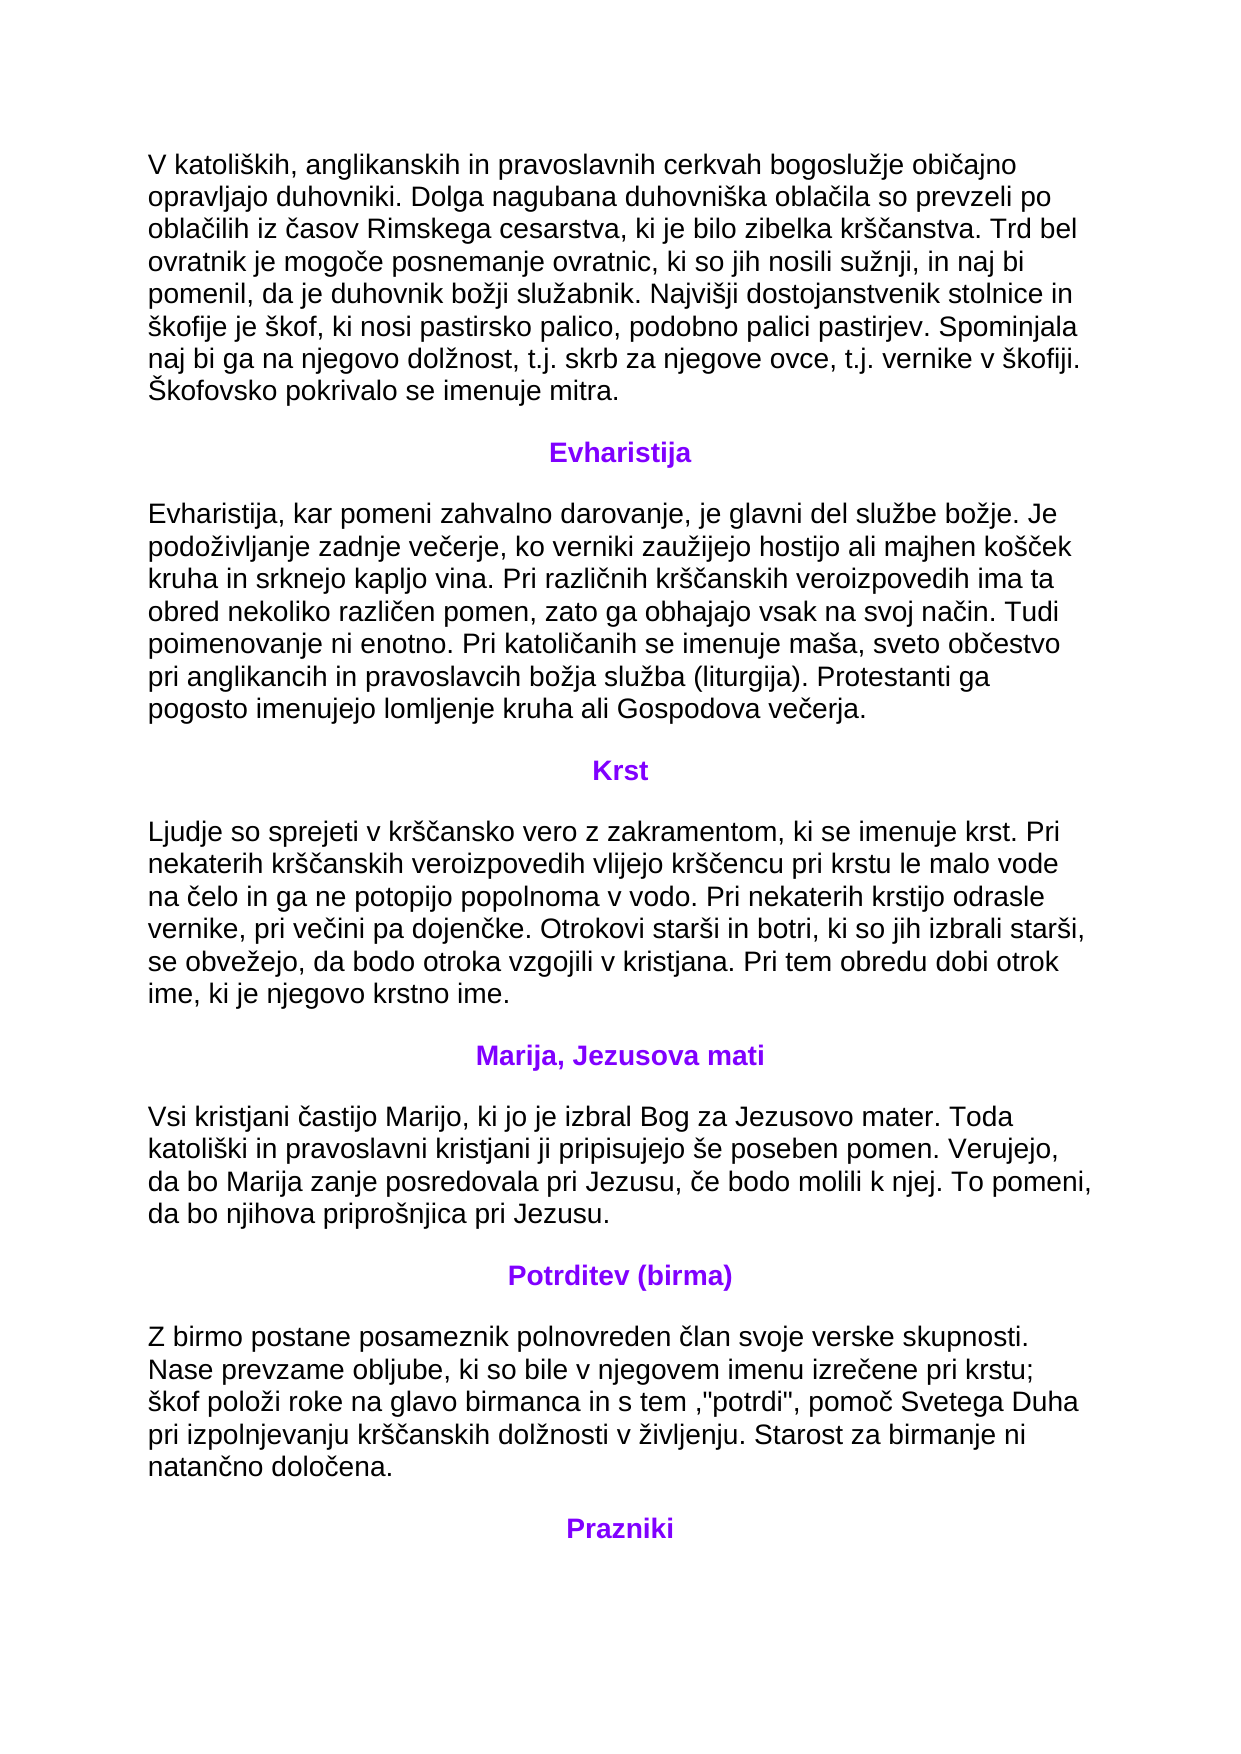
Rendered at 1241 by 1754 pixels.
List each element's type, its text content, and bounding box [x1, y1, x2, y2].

text Potrditev (birma) [148, 1259, 1093, 1291]
text Prazniki [148, 1512, 1093, 1544]
text Evharistija [148, 436, 1093, 468]
text Marija, Jezusova mati [148, 1038, 1093, 1071]
text V katoliških, anglikanskih in pravoslavnih cerkvah bogoslužje običajno opravljajo duhovniki. Dolga nagubana duhovniška oblačila so prevzeli po oblačilih iz časov Rimskega cesarstva, ki je bilo zibelka krščanstva. Trd bel ovratnik je mogoče posnemanje ovratnic, ki so jih nosili sužnji, in naj bi pomenil, da je duhovnik božji služabnik. Najvišji dostojanstvenik stolnice in škofije je škof, ki nosi pastirsko palico, podobno palici pastirjev. Spominjala naj bi ga na njegovo dolžnost, t.j. skrb za njegove ovce, t.j. vernike v škofiji. Škofovsko pokrivalo se imenuje mitra. [148, 148, 1093, 407]
text Ljudje so sprejeti v krščansko vero z zakramentom, ki se imenuje krst. Pri nekaterih krščanskih veroizpovedih vlijejo krščencu pri krstu le malo vode na čelo in ga ne potopijo popolnoma v vodo. Pri nekaterih krstijo odrasle vernike, pri večini pa dojenčke. Otrokovi starši in botri, ki so jih izbrali starši, se obvežejo, da bodo otroka vzgojili v kristjana. Pri tem obredu dobi otrok ime, ki je njegovo krstno ime. [148, 815, 1093, 1009]
text Vsi kristjani častijo Marijo, ki jo je izbral Bog za Jezusovo mater. Toda katoliški in pravoslavni kristjani ji pripisujejo še poseben pomen. Verujejo, da bo Marija zanje posredovala pri Jezusu, če bodo molili k njej. To pomeni, da bo njihova priprošnjica pri Jezusu. [148, 1100, 1093, 1230]
text Evharistija, kar pomeni zahvalno darovanje, je glavni del službe božje. Je podoživljanje zadnje večerje, ko verniki zaužijejo hostijo ali majhen košček kruha in srknejo kapljo vina. Pri različnih krščanskih veroizpovedih ima ta obred nekoliko različen pomen, zato ga obhajajo vsak na svoj način. Tudi poimenovanje ni enotno. Pri katoličanih se imenuje maša, sveto občestvo pri anglikancih in pravoslavcih božja služba (liturgija). Protestanti ga pogosto imenujejo lomljenje kruha ali Gospodova večerja. [148, 497, 1093, 724]
text Krst [148, 753, 1093, 786]
text Z birmo postane posameznik polnovreden član svoje verske skupnosti. Nase prevzame obljube, ki so bile v njegovem imenu izrečene pri krstu; škof položi roke na glavo birmanca in s tem ,"potrdi", pomoč Svetega Duha pri izpolnjevanju krščanskih dolžnosti v življenju. Starost za birmanje ni natančno določena. [148, 1320, 1093, 1482]
